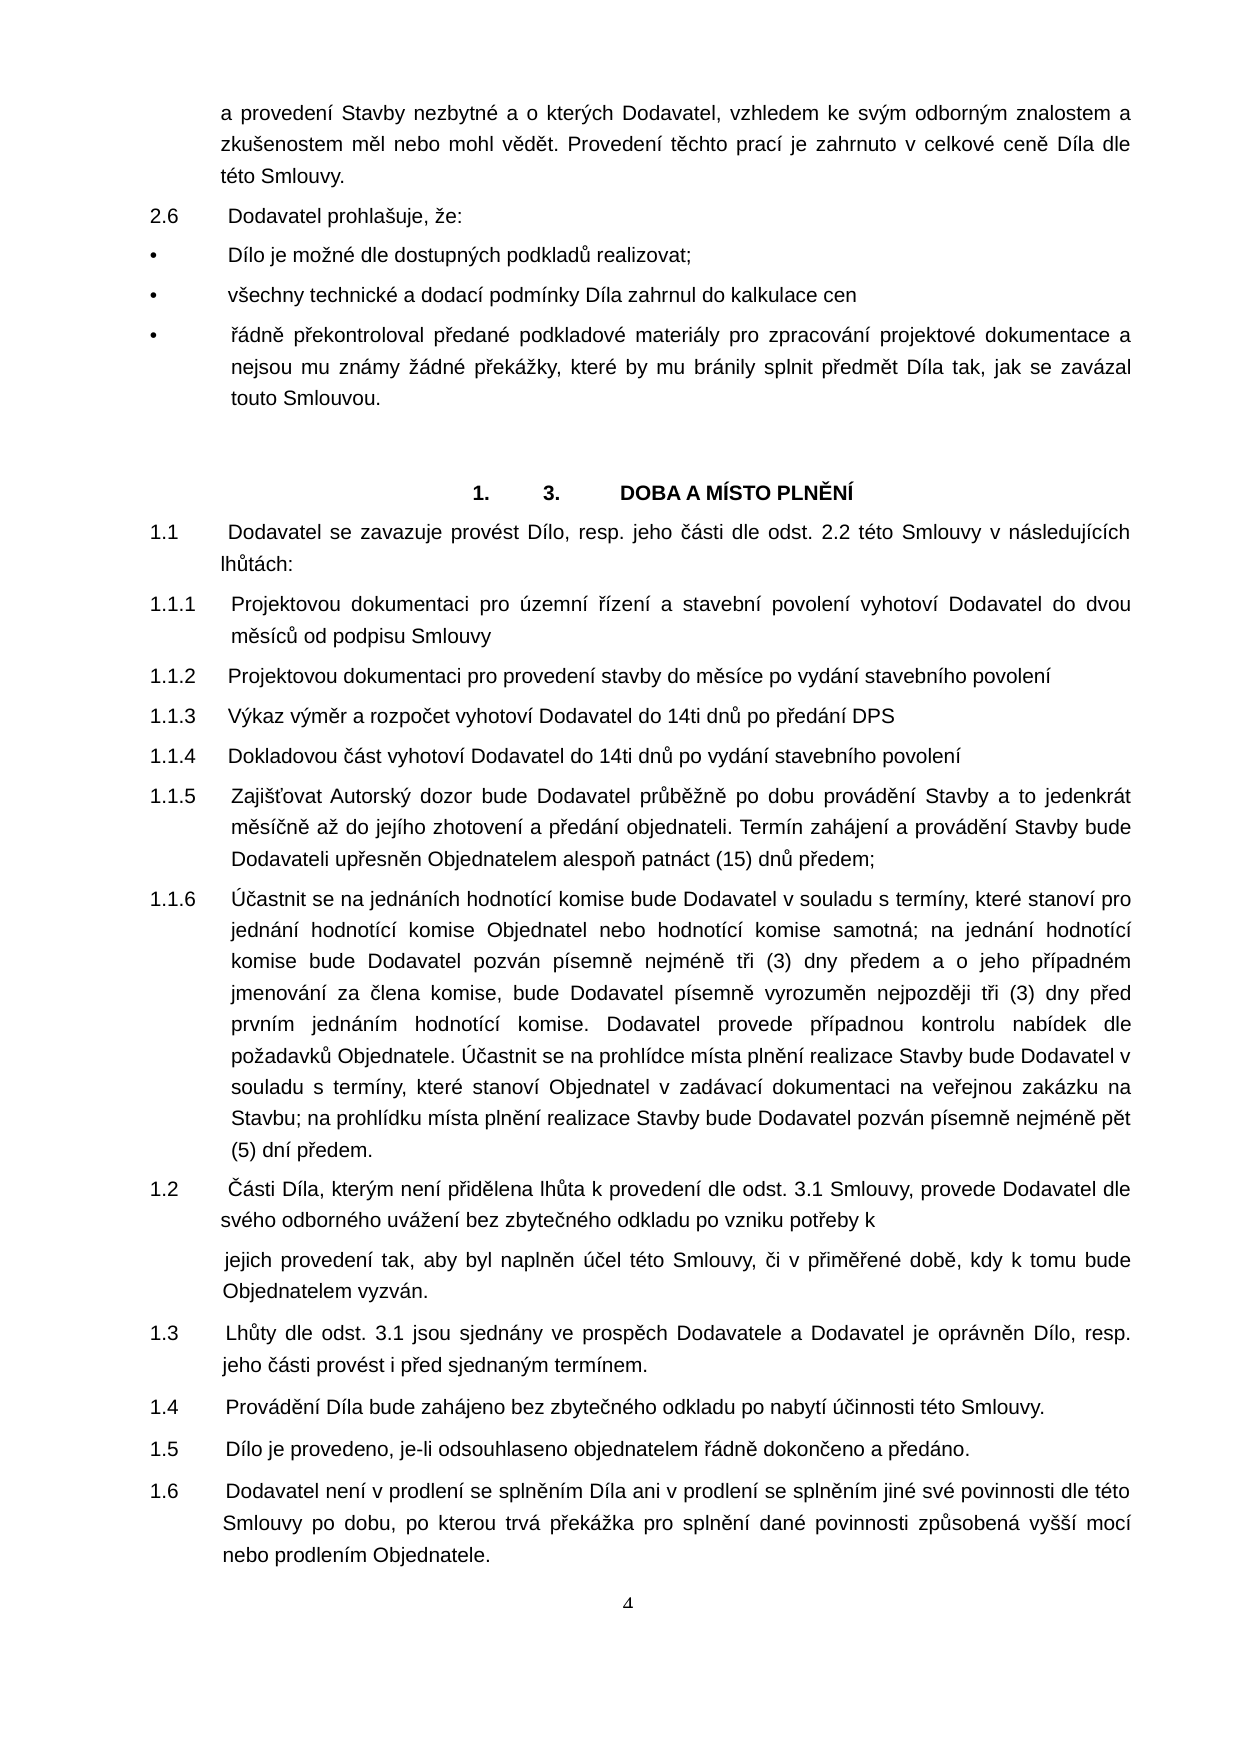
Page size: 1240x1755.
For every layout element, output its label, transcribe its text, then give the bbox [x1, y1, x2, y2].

list Výkaz výměr a rozpočet vyhotoví Dodavatel do 14ti dnů po předání DPS [149, 704, 1132, 728]
list Dodavatel prohlašuje, že: [149, 203, 1132, 227]
list Zajišťovat Autorský dozor bude Dodavatel průběžně po dobu provádění Stavby a to jedenkrát měsíčně až do jejího zhotovení a předání objednateli. Termín zahájení a provádění Stavby bude Dodavateli upřesněn Objednatelem alespoň patnáct (15) dnů předem; [149, 784, 1132, 871]
list Dílo je možné dle dostupných podkladů realizovat; [149, 243, 1132, 267]
list Části Díla, kterým není přidělena lhůta k provedení dle odst. 3.1 Smlouvy, provede Dodavatel dle svého odborného uvážení bez zbytečného odkladu po vzniku potřeby k [149, 1177, 1132, 1232]
text jejich provedení tak, aby byl naplněn účel této Smlouvy, či v přiměřené době, kdy k tomu bude Objednatelem vyzván. [222, 1248, 1132, 1303]
list 3. DOBA A MÍSTO PLNĚNÍ [472, 480, 1132, 504]
list a provedení Stavby nezbytné a o kterých Dodavatel, vzhledem ke svým odborným znalostem a zkušenostem měl nebo mohl vědět. Provedení těchto prací je zahrnuto v celkové ceně Díla dle této Smlouvy. [149, 100, 1132, 187]
list Dílo je provedeno, je-li odsouhlaseno objednatelem řádně dokončeno a předáno. [149, 1437, 1132, 1461]
list Dodavatel není v prodlení se splněním Díla ani v prodlení se splněním jiné své povinnosti dle této Smlouvy po dobu, po kterou trvá překážka pro splnění dané povinnosti způsobená vyšší mocí nebo prodlením Objednatele. [149, 1479, 1132, 1567]
list Dokladovou část vyhotoví Dodavatel do 14ti dnů po vydání stavebního povolení [149, 744, 1132, 768]
list Provádění Díla bude zahájeno bez zbytečného odkladu po nabytí účinnosti této Smlouvy. [149, 1395, 1132, 1419]
list Lhůty dle odst. 3.1 jsou sjednány ve prospěch Dodavatele a Dodavatel je oprávněn Dílo, resp. jeho části provést i před sjednaným termínem. [149, 1321, 1132, 1377]
list Projektovou dokumentaci pro provedení stavby do měsíce po vydání stavebního povolení [149, 664, 1132, 688]
list Projektovou dokumentaci pro územní řízení a stavební povolení vyhotoví Dodavatel do dvou měsíců od podpisu Smlouvy [149, 592, 1132, 648]
list řádně překontroloval předané podkladové materiály pro zpracování projektové dokumentace a nejsou mu známy žádné překážky, které by mu bránily splnit předmět Díla tak, jak se zavázal touto Smlouvou. [149, 323, 1132, 410]
list všechny technické a dodací podmínky Díla zahrnul do kalkulace cen [149, 283, 1132, 307]
list Účastnit se na jednáních hodnotící komise bude Dodavatel v souladu s termíny, které stanoví pro jednání hodnotící komise Objednatel nebo hodnotící komise samotná; na jednání hodnotící komise bude Dodavatel pozván písemně nejméně tři (3) dny předem a o jeho případném jmenování za člena komise, bude Dodavatel písemně vyrozuměn nejpozději tři (3) dny před prvním jednáním hodnotící komise. Dodavatel provede případnou kontrolu nabídek dle požadavků Objednatele. Účastnit se na prohlídce místa plnění realizace Stavby bude Dodavatel v souladu s termíny, které stanoví Objednatel v zadávací dokumentaci na veřejnou zakázku na Stavbu; na prohlídku místa plnění realizace Stavby bude Dodavatel pozván písemně nejméně pět (5) dní předem. [149, 887, 1132, 1161]
list Dodavatel se zavazuje provést Dílo, resp. jeho části dle odst. 2.2 této Smlouvy v následujících lhůtách: [149, 520, 1132, 576]
